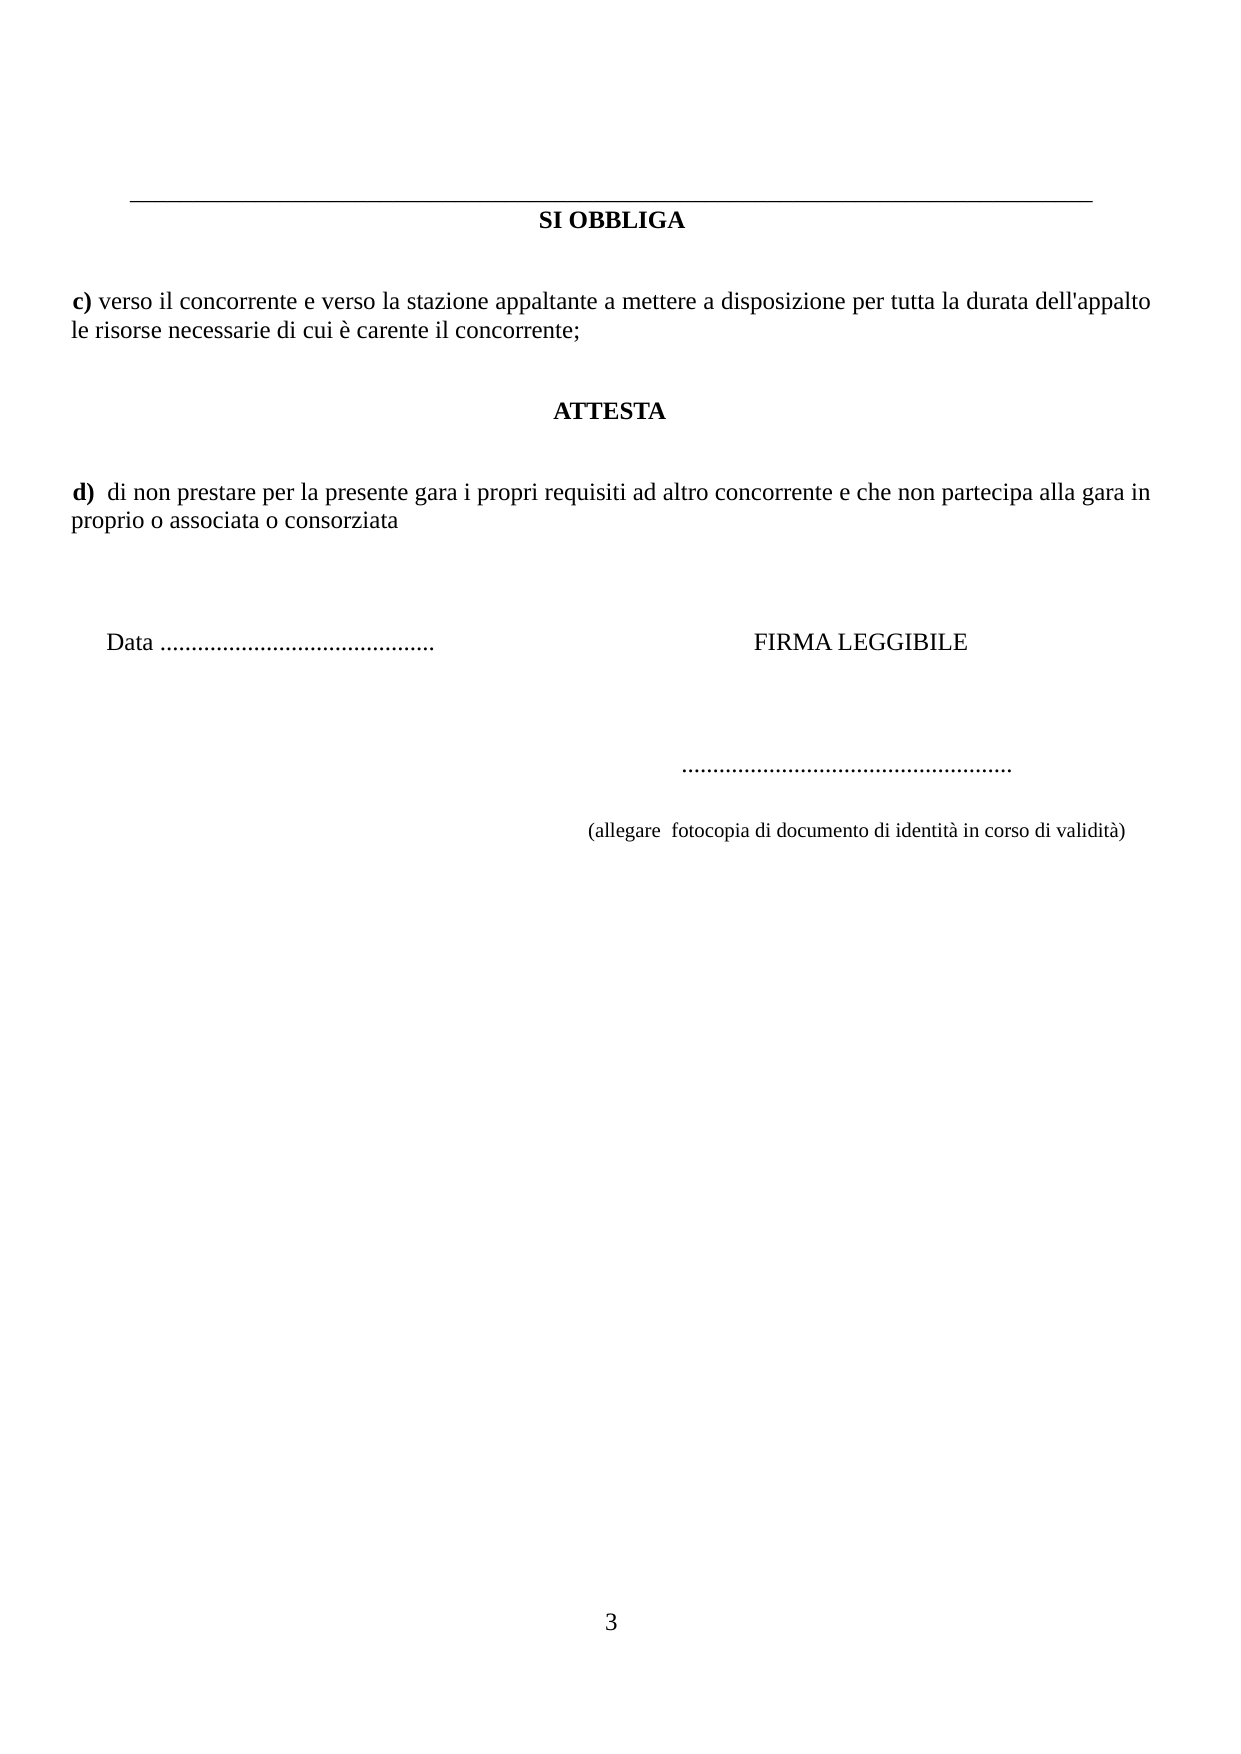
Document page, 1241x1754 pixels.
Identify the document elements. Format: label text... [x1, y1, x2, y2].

list ..................................................... [71, 749, 1152, 777]
list (allegare fotocopia di documento di identità in corso di validità) [71, 818, 1152, 842]
text c) verso il concorrente e verso la stazione appaltante a mettere a disposizione per tutta la durata dell'appalto le risorse necessarie di cui è carente il concorrente; [71, 286, 1152, 343]
text SI OBBLIGA [71, 205, 1152, 234]
text _____________________________________________________________________________ [130, 176, 1093, 201]
text ATTESTA [71, 396, 1152, 424]
text d) di non prestare per la presente gara i propri requisiti ad altro concorrente e che non partecipa alla gara in proprio o associata o consorziata [71, 477, 1152, 534]
list Data ............................................ FIRMA LEGGIBILE [71, 627, 1152, 656]
